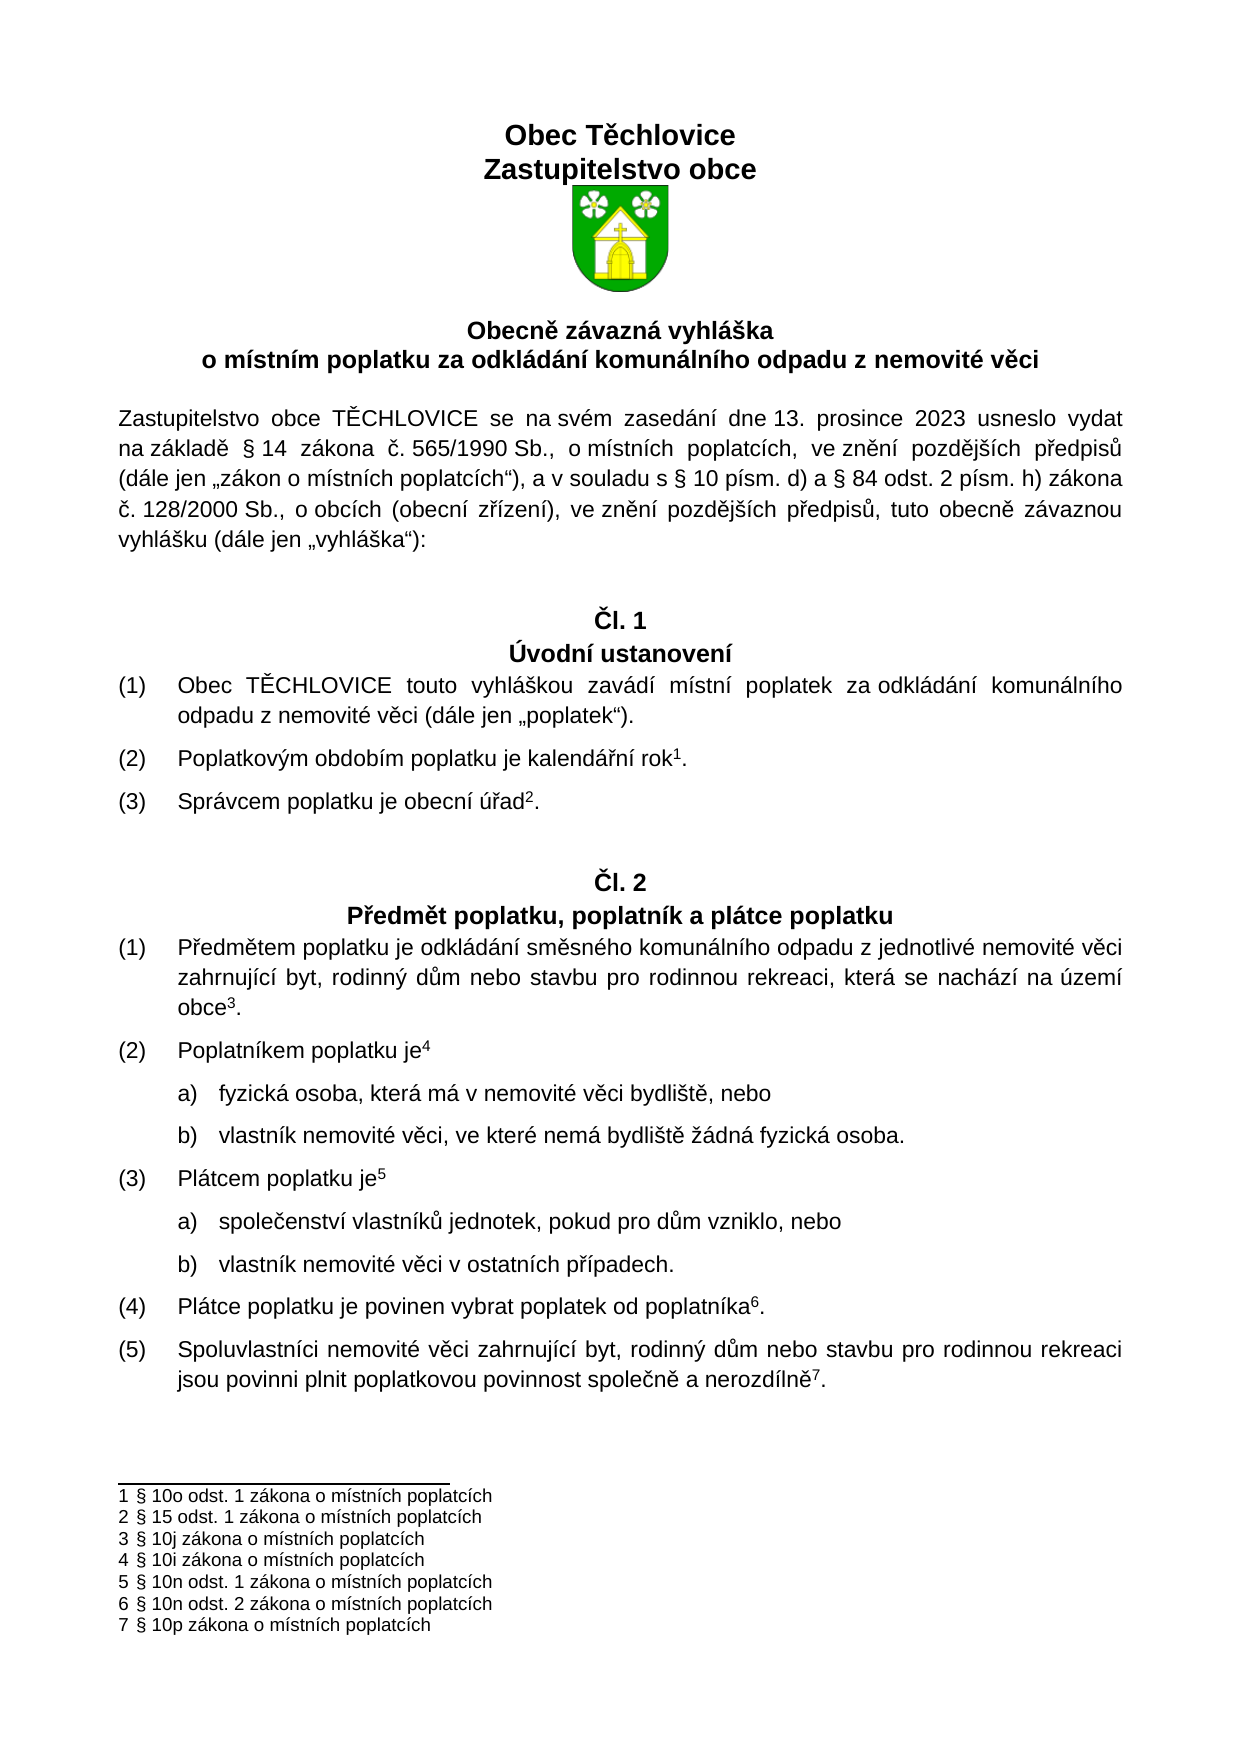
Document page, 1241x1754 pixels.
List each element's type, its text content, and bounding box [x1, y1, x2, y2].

list Předmětem poplatku je odkládání směsného komunálního odpadu z jednotlivé nemovité věci zahrnující byt, rodinný dům nebo stavbu pro rodinnou rekreaci, která se nachází na území obce. [118, 934, 1122, 1021]
list Plátce poplatku je povinen vybrat poplatek od poplatníka. [118, 1293, 1122, 1320]
list Poplatkovým obdobím poplatku je kalendářní rok. [118, 745, 1122, 771]
list Plátcem poplatku je [118, 1165, 1122, 1192]
list Spoluvlastníci nemovité věci zahrnující byt, rodinný dům nebo stavbu pro rodinnou rekreaci jsou povinni plnit poplatkovou povinnost společně a nerozdílně. [118, 1336, 1122, 1393]
text Obec Těchlovice [118, 118, 1122, 152]
list vlastník nemovité věci, ve které nemá bydliště žádná fyzická osoba. [177, 1122, 1122, 1149]
list Správcem poplatku je obecní úřad. [118, 788, 1122, 814]
subtitle Čl. 2 Předmět poplatku, poplatník a plátce poplatku [118, 868, 1122, 930]
text Zastupitelstvo obce [118, 152, 1122, 185]
list § 10n odst. 1 zákona o místních poplatcích [118, 1571, 1122, 1592]
list § 10i zákona o místních poplatcích [118, 1549, 1122, 1571]
text Zastupitelstvo obce TĚCHLOVICE se na svém zasedání dne 13. prosince 2023 usneslo vydat na základě § 14 zákona č. 565/1990 Sb., o místních poplatcích, ve znění pozdějších předpisů (dále jen „zákon o místních poplatcích“), a v souladu s § 10 písm. d) a § 84 odst. 2 písm. h) zákona č. 128/2000 Sb., o obcích (obecní zřízení), ve znění pozdějších předpisů, tuto obecně závaznou vyhlášku (dále jen „vyhláška“): [118, 405, 1122, 552]
list § 10n odst. 2 zákona o místních poplatcích [118, 1592, 1122, 1614]
list § 10j zákona o místních poplatcích [118, 1528, 1122, 1549]
subtitle Čl. 1 Úvodní ustanovení [118, 606, 1122, 668]
list Obec TĚCHLOVICE touto vyhláškou zavádí místní poplatek za odkládání komunálního odpadu z nemovité věci (dále jen „poplatek“). [118, 672, 1122, 729]
subtitle Obecně závazná vyhláška o místním poplatku za odkládání komunálního odpadu z nemovité věci [118, 316, 1122, 374]
list § 10p zákona o místních poplatcích [118, 1614, 1122, 1635]
list § 15 odst. 1 zákona o místních poplatcích [118, 1506, 1122, 1528]
list fyzická osoba, která má v nemovité věci bydliště, nebo [177, 1080, 1122, 1106]
list společenství vlastníků jednotek, pokud pro dům vzniklo, nebo [177, 1208, 1122, 1234]
list vlastník nemovité věci v ostatních případech. [177, 1251, 1122, 1277]
list Poplatníkem poplatku je [118, 1037, 1122, 1063]
list § 10o odst. 1 zákona o místních poplatcích [118, 1484, 1122, 1506]
